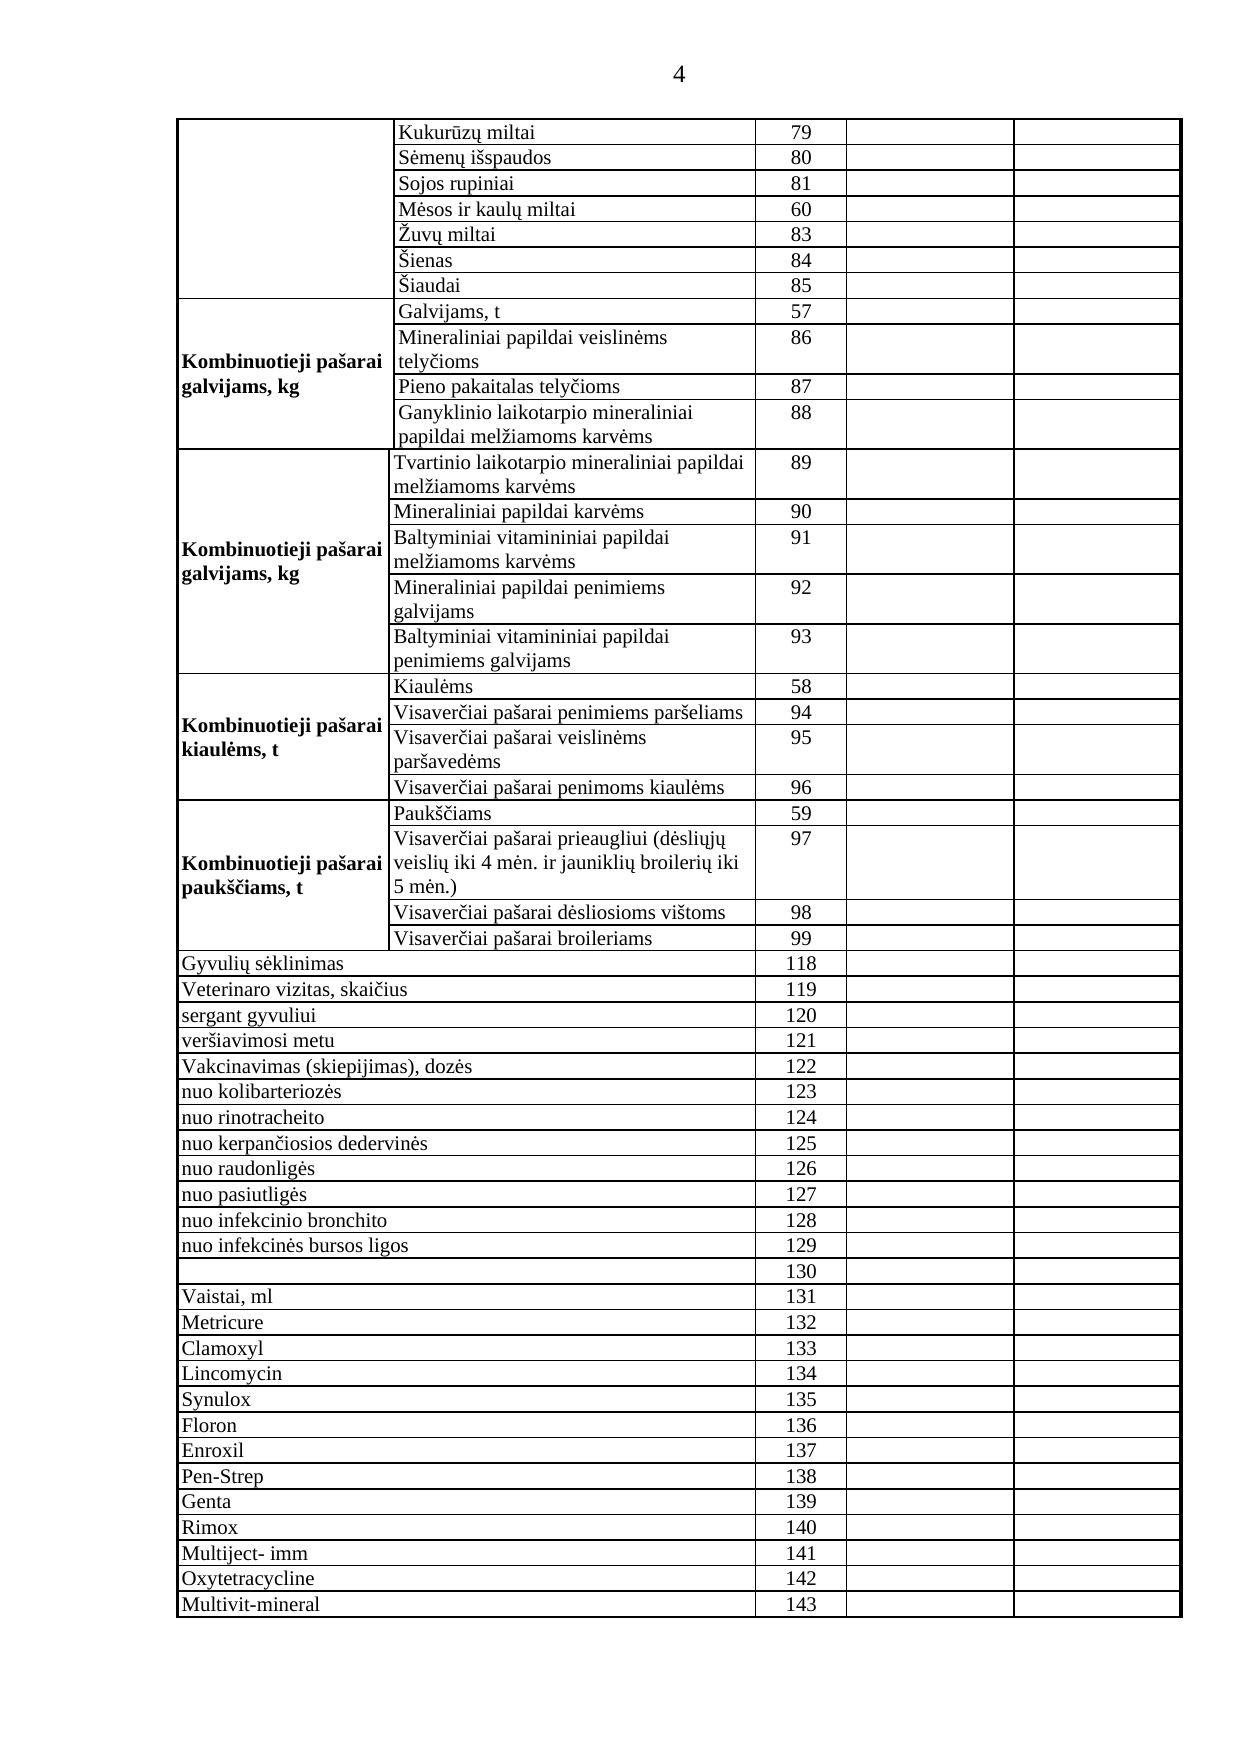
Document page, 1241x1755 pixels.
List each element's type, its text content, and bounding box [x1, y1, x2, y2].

table_cell 95 [756, 725, 846, 773]
table_cell 96 [842, 775, 846, 799]
table_cell [847, 500, 851, 523]
table_cell 132 [842, 1310, 846, 1334]
table_cell 85 [756, 273, 760, 297]
table_cell 130 [756, 1259, 760, 1283]
table_cell [847, 171, 851, 195]
table_cell 93 [756, 625, 846, 672]
table_cell Kombinuotieji pašarai kiaulėms, t [179, 674, 388, 799]
table_cell [847, 1131, 851, 1155]
table_cell [1009, 951, 1013, 975]
table_cell [1009, 1233, 1013, 1257]
table_cell [847, 400, 1013, 448]
table_cell [1009, 375, 1013, 398]
table_cell [847, 1490, 851, 1513]
table_cell [847, 674, 851, 698]
table_cell 84 [756, 248, 760, 272]
table_cell 57 [842, 299, 846, 323]
table_cell 137 [842, 1438, 846, 1462]
table_cell 91 [756, 525, 846, 573]
table_cell 121 [756, 1028, 760, 1052]
table_cell 118 [842, 951, 846, 975]
table_cell [1009, 1490, 1013, 1513]
table_cell [847, 1259, 851, 1283]
table_cell 126 [842, 1156, 846, 1180]
table_cell [1009, 197, 1013, 221]
table_cell 60 [756, 197, 760, 221]
table_cell [847, 1233, 851, 1257]
table_cell 119 [842, 977, 846, 1001]
table_cell [847, 1336, 851, 1360]
table_cell [1009, 120, 1013, 144]
table_cell 89 [756, 450, 846, 498]
table_cell 135 [756, 1387, 760, 1411]
table_cell [847, 926, 851, 950]
table_cell [1009, 1028, 1013, 1052]
table_cell 124 [756, 1105, 760, 1129]
table_cell 60 [842, 197, 846, 221]
table_cell 87 [756, 375, 760, 398]
table_cell 126 [756, 1156, 760, 1180]
table_cell 83 [756, 222, 760, 246]
table_cell 99 [756, 926, 760, 950]
table_cell 81 [756, 171, 760, 195]
table_cell [1009, 900, 1013, 924]
table_cell 81 [842, 171, 846, 195]
table_cell [847, 145, 851, 169]
table_cell 134 [756, 1361, 760, 1385]
table_cell Kombinuotieji pašarai galvijams, kg [179, 450, 388, 672]
table_cell [1009, 1515, 1013, 1539]
table_cell [1009, 674, 1013, 698]
table_cell [847, 1464, 851, 1488]
table_cell [1009, 1592, 1013, 1616]
table_cell [847, 1003, 851, 1027]
table_cell 94 [842, 700, 846, 724]
table_cell [847, 1541, 851, 1565]
table_cell [847, 1413, 851, 1437]
table_cell 119 [756, 977, 760, 1001]
table_cell [179, 120, 393, 297]
table_cell 58 [842, 674, 846, 698]
table_cell [1009, 1566, 1013, 1590]
table_cell [847, 826, 1013, 898]
table_cell 129 [756, 1233, 760, 1257]
table_cell [847, 700, 851, 724]
table_cell 90 [756, 500, 760, 523]
table_cell [847, 248, 851, 272]
table_cell 98 [842, 900, 846, 924]
table_cell 124 [842, 1105, 846, 1129]
table_cell [1009, 145, 1013, 169]
table_cell 143 [756, 1592, 760, 1616]
table_cell 136 [842, 1413, 846, 1437]
table_cell 128 [756, 1208, 760, 1232]
table_cell [1009, 1413, 1013, 1437]
table_cell 137 [756, 1438, 760, 1462]
table_cell 133 [756, 1336, 760, 1360]
table_cell [847, 1566, 851, 1590]
table_cell [1009, 1208, 1013, 1232]
table_cell 140 [756, 1515, 760, 1539]
table_cell 131 [842, 1285, 846, 1308]
table_cell [1009, 1105, 1013, 1129]
table_cell [1015, 725, 1179, 773]
table_cell [847, 1105, 851, 1129]
table_cell Kombinuotieji pašarai galvijams, kg [179, 299, 393, 448]
table_cell 128 [842, 1208, 846, 1232]
table_cell [1015, 575, 1179, 623]
table_cell 127 [842, 1182, 846, 1206]
table_cell [847, 625, 1013, 672]
table_cell 57 [756, 299, 760, 323]
table_cell [847, 1182, 851, 1206]
table_cell [847, 1080, 851, 1103]
table_cell 96 [756, 775, 760, 799]
table_cell [847, 1285, 851, 1308]
table_cell [1015, 625, 1179, 672]
table_cell 122 [756, 1054, 760, 1078]
table_cell [1015, 325, 1179, 373]
table_cell [847, 450, 1013, 498]
table_cell 141 [756, 1541, 760, 1565]
table_cell [847, 1438, 851, 1462]
table_cell [1015, 826, 1179, 898]
table_cell [847, 1310, 851, 1334]
table_cell 131 [756, 1285, 760, 1308]
table_cell [1009, 1182, 1013, 1206]
table_cell [1015, 450, 1179, 498]
table_cell 83 [842, 222, 846, 246]
table_cell 80 [842, 145, 846, 169]
table_cell [1009, 1259, 1013, 1283]
table_cell [847, 1054, 851, 1078]
table_cell [847, 977, 851, 1001]
table_cell [1009, 700, 1013, 724]
table_cell [847, 1028, 851, 1052]
table_cell [1009, 171, 1013, 195]
table_cell [847, 1208, 851, 1232]
table_cell 138 [842, 1464, 846, 1488]
table_cell [1015, 400, 1179, 448]
table_cell 134 [842, 1361, 846, 1385]
table_cell [1009, 273, 1013, 297]
table_cell [1009, 1464, 1013, 1488]
table_cell [847, 951, 851, 975]
table_cell [847, 325, 1013, 373]
table_cell 90 [842, 500, 846, 523]
table_cell [847, 299, 851, 323]
table_cell [847, 525, 1013, 573]
table_cell [1009, 926, 1013, 950]
table_cell [1009, 1156, 1013, 1180]
table_cell 94 [756, 700, 760, 724]
table_cell 140 [842, 1515, 846, 1539]
table_cell [847, 1592, 851, 1616]
table_cell 123 [756, 1080, 760, 1103]
table_cell [847, 222, 851, 246]
table_cell [1009, 1131, 1013, 1155]
table_cell 125 [756, 1131, 760, 1155]
table_cell [847, 775, 851, 799]
table_cell [1009, 1285, 1013, 1308]
table_cell [1009, 1336, 1013, 1360]
table_cell [1009, 248, 1013, 272]
table_cell 87 [842, 375, 846, 398]
table_cell 141 [842, 1541, 846, 1565]
table_cell 138 [756, 1464, 760, 1488]
table_cell 59 [842, 801, 846, 825]
table_cell 132 [756, 1310, 760, 1334]
table_cell 118 [756, 951, 760, 975]
table_cell 120 [756, 1003, 760, 1027]
table_cell [1009, 1361, 1013, 1385]
table_cell [1009, 1541, 1013, 1565]
table_cell [847, 1156, 851, 1180]
table_cell [1009, 775, 1013, 799]
table_cell [847, 273, 851, 297]
table_cell [1009, 1080, 1013, 1103]
table_cell [1009, 1438, 1013, 1462]
table_cell 142 [756, 1566, 760, 1590]
table_cell [1009, 299, 1013, 323]
table_cell [847, 197, 851, 221]
table_cell [1009, 1003, 1013, 1027]
table_cell 143 [842, 1592, 846, 1616]
table_cell 92 [756, 575, 846, 623]
table_cell [847, 120, 851, 144]
table_cell 139 [842, 1490, 846, 1513]
table_cell 122 [842, 1054, 846, 1078]
table_cell 139 [756, 1490, 760, 1513]
table_cell 129 [842, 1233, 846, 1257]
table_cell [1009, 977, 1013, 1001]
table_cell 84 [842, 248, 846, 272]
table_cell 123 [842, 1080, 846, 1103]
table_cell [847, 575, 1013, 623]
table_cell [751, 1259, 755, 1283]
table_cell 88 [756, 400, 846, 448]
table_cell 142 [842, 1566, 846, 1590]
table_cell 85 [842, 273, 846, 297]
table_cell [847, 801, 851, 825]
table_cell 98 [756, 900, 760, 924]
table_cell 120 [842, 1003, 846, 1027]
table_cell [1009, 801, 1013, 825]
table_cell 97 [756, 826, 846, 898]
table_cell [1009, 1054, 1013, 1078]
table_cell Kombinuotieji pašarai paukščiams, t [179, 801, 388, 950]
table_cell 79 [756, 120, 760, 144]
table_cell [1009, 1387, 1013, 1411]
table_cell [847, 1361, 851, 1385]
table_cell [1009, 1310, 1013, 1334]
table_cell 127 [756, 1182, 760, 1206]
table_cell 80 [756, 145, 760, 169]
table_cell [847, 1387, 851, 1411]
table_cell 133 [842, 1336, 846, 1360]
table_cell [847, 1515, 851, 1539]
table_cell [847, 375, 851, 398]
table_cell 79 [842, 120, 846, 144]
table_cell 130 [842, 1259, 846, 1283]
table_cell [1015, 525, 1179, 573]
table_cell 86 [756, 325, 846, 373]
table_cell 136 [756, 1413, 760, 1437]
table_cell 135 [842, 1387, 846, 1411]
table_cell 58 [756, 674, 760, 698]
table_cell [1009, 500, 1013, 523]
table_cell 125 [842, 1131, 846, 1155]
table_cell [847, 900, 851, 924]
table_cell 59 [756, 801, 760, 825]
table_cell [847, 725, 1013, 773]
table_cell [1009, 222, 1013, 246]
table_cell 99 [842, 926, 846, 950]
table_cell 121 [842, 1028, 846, 1052]
